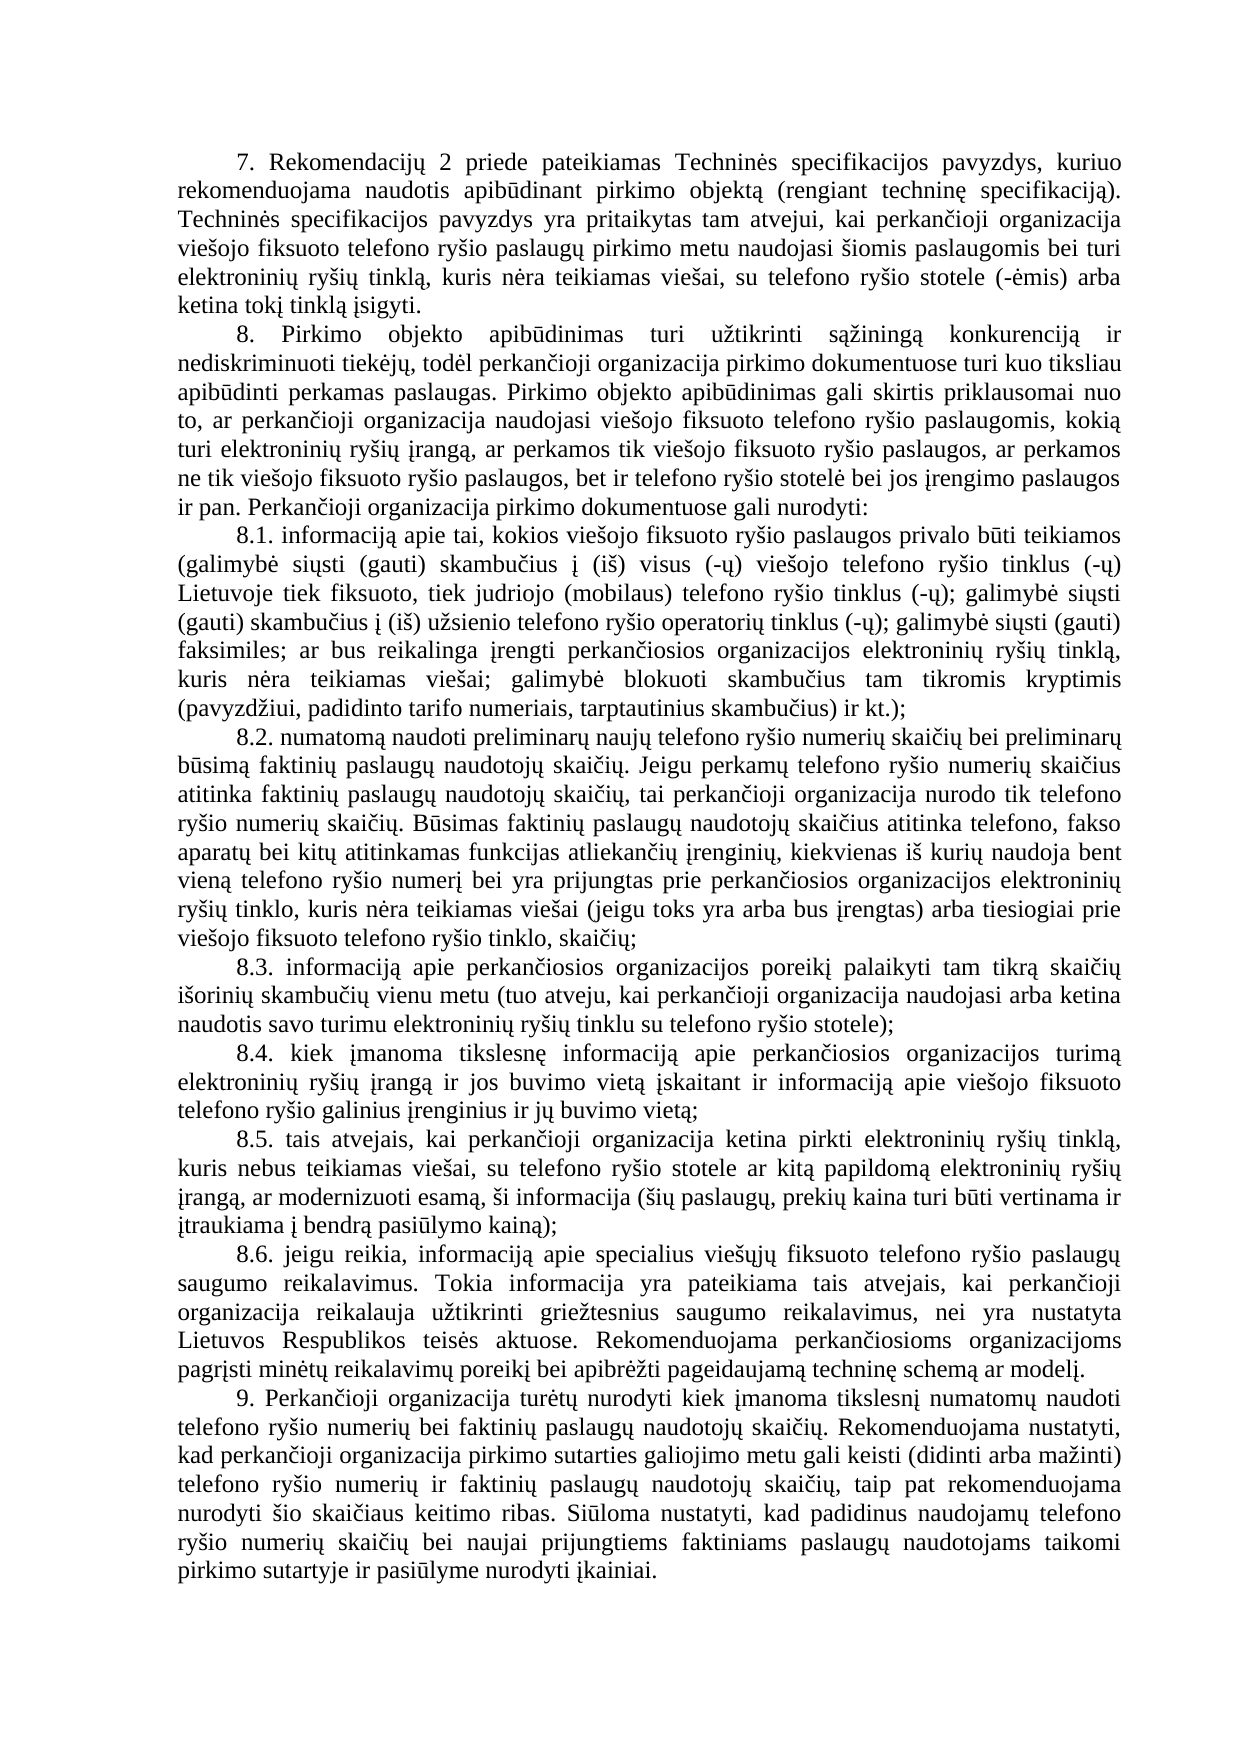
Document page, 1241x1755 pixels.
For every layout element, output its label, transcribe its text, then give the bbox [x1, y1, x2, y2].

text 8.6. jeigu reikia, informaciją apie specialius viešųjų fiksuoto telefono ryšio paslaugų saugumo reikalavimus. Tokia informacija yra pateikiama tais atvejais, kai perkančioji organizacija reikalauja užtikrinti griežtesnius saugumo reikalavimus, nei yra nustatyta Lietuvos Respublikos teisės aktuose. Rekomenduojama perkančiosioms organizacijoms pagrįsti minėtų reikalavimų poreikį bei apibrėžti pageidaujamą techninę schemą ar modelį. [177, 1239, 1122, 1383]
text 9. Perkančioji organizacija turėtų nurodyti kiek įmanoma tikslesnį numatomų naudoti telefono ryšio numerių bei faktinių paslaugų naudotojų skaičių. Rekomenduojama nustatyti, kad perkančioji organizacija pirkimo sutarties galiojimo metu gali keisti (didinti arba mažinti) telefono ryšio numerių ir faktinių paslaugų naudotojų skaičių, taip pat rekomenduojama nurodyti šio skaičiaus keitimo ribas. Siūloma nustatyti, kad padidinus naudojamų telefono ryšio numerių skaičių bei naujai prijungtiems faktiniams paslaugų naudotojams taikomi pirkimo sutartyje ir pasiūlyme nurodyti įkainiai. [177, 1383, 1122, 1584]
text 7. Rekomendacijų 2 priede pateikiamas Techninės specifikacijos pavyzdys, kuriuo rekomenduojama naudotis apibūdinant pirkimo objektą (rengiant techninę specifikaciją). Techninės specifikacijos pavyzdys yra pritaikytas tam atvejui, kai perkančioji organizacija viešojo fiksuoto telefono ryšio paslaugų pirkimo metu naudojasi šiomis paslaugomis bei turi elektroninių ryšių tinklą, kuris nėra teikiamas viešai, su telefono ryšio stotele (-ėmis) arba ketina tokį tinklą įsigyti. [177, 147, 1122, 319]
text 8.4. kiek įmanoma tikslesnę informaciją apie perkančiosios organizacijos turimą elektroninių ryšių įrangą ir jos buvimo vietą įskaitant ir informaciją apie viešojo fiksuoto telefono ryšio galinius įrenginius ir jų buvimo vietą; [177, 1038, 1122, 1124]
text 8.3. informaciją apie perkančiosios organizacijos poreikį palaikyti tam tikrą skaičių išorinių skambučių vienu metu (tuo atveju, kai perkančioji organizacija naudojasi arba ketina naudotis savo turimu elektroninių ryšių tinklu su telefono ryšio stotele); [177, 952, 1122, 1038]
text 8.5. tais atvejais, kai perkančioji organizacija ketina pirkti elektroninių ryšių tinklą, kuris nebus teikiamas viešai, su telefono ryšio stotele ar kitą papildomą elektroninių ryšių įrangą, ar modernizuoti esamą, ši informacija (šių paslaugų, prekių kaina turi būti vertinama ir įtraukiama į bendrą pasiūlymo kainą); [177, 1124, 1122, 1239]
text 8. Pirkimo objekto apibūdinimas turi užtikrinti sąžiningą konkurenciją ir nediskriminuoti tiekėjų, todėl perkančioji organizacija pirkimo dokumentuose turi kuo tiksliau apibūdinti perkamas paslaugas. Pirkimo objekto apibūdinimas gali skirtis priklausomai nuo to, ar perkančioji organizacija naudojasi viešojo fiksuoto telefono ryšio paslaugomis, kokią turi elektroninių ryšių įrangą, ar perkamos tik viešojo fiksuoto ryšio paslaugos, ar perkamos ne tik viešojo fiksuoto ryšio paslaugos, bet ir telefono ryšio stotelė bei jos įrengimo paslaugos ir pan. Perkančioji organizacija pirkimo dokumentuose gali nurodyti: [177, 319, 1122, 521]
text 8.1. informaciją apie tai, kokios viešojo fiksuoto ryšio paslaugos privalo būti teikiamos (galimybė siųsti (gauti) skambučius į (iš) visus (-ų) viešojo telefono ryšio tinklus (-ų) Lietuvoje tiek fiksuoto, tiek judriojo (mobilaus) telefono ryšio tinklus (-ų); galimybė siųsti (gauti) skambučius į (iš) užsienio telefono ryšio operatorių tinklus (-ų); galimybė siųsti (gauti) faksimiles; ar bus reikalinga įrengti perkančiosios organizacijos elektroninių ryšių tinklą, kuris nėra teikiamas viešai; galimybė blokuoti skambučius tam tikromis kryptimis (pavyzdžiui, padidinto tarifo numeriais, tarptautinius skambučius) ir kt.); [177, 521, 1122, 722]
text 8.2. numatomą naudoti preliminarų naujų telefono ryšio numerių skaičių bei preliminarų būsimą faktinių paslaugų naudotojų skaičių. Jeigu perkamų telefono ryšio numerių skaičius atitinka faktinių paslaugų naudotojų skaičių, tai perkančioji organizacija nurodo tik telefono ryšio numerių skaičių. Būsimas faktinių paslaugų naudotojų skaičius atitinka telefono, fakso aparatų bei kitų atitinkamas funkcijas atliekančių įrenginių, kiekvienas iš kurių naudoja bent vieną telefono ryšio numerį bei yra prijungtas prie perkančiosios organizacijos elektroninių ryšių tinklo, kuris nėra teikiamas viešai (jeigu toks yra arba bus įrengtas) arba tiesiogiai prie viešojo fiksuoto telefono ryšio tinklo, skaičių; [177, 722, 1122, 952]
